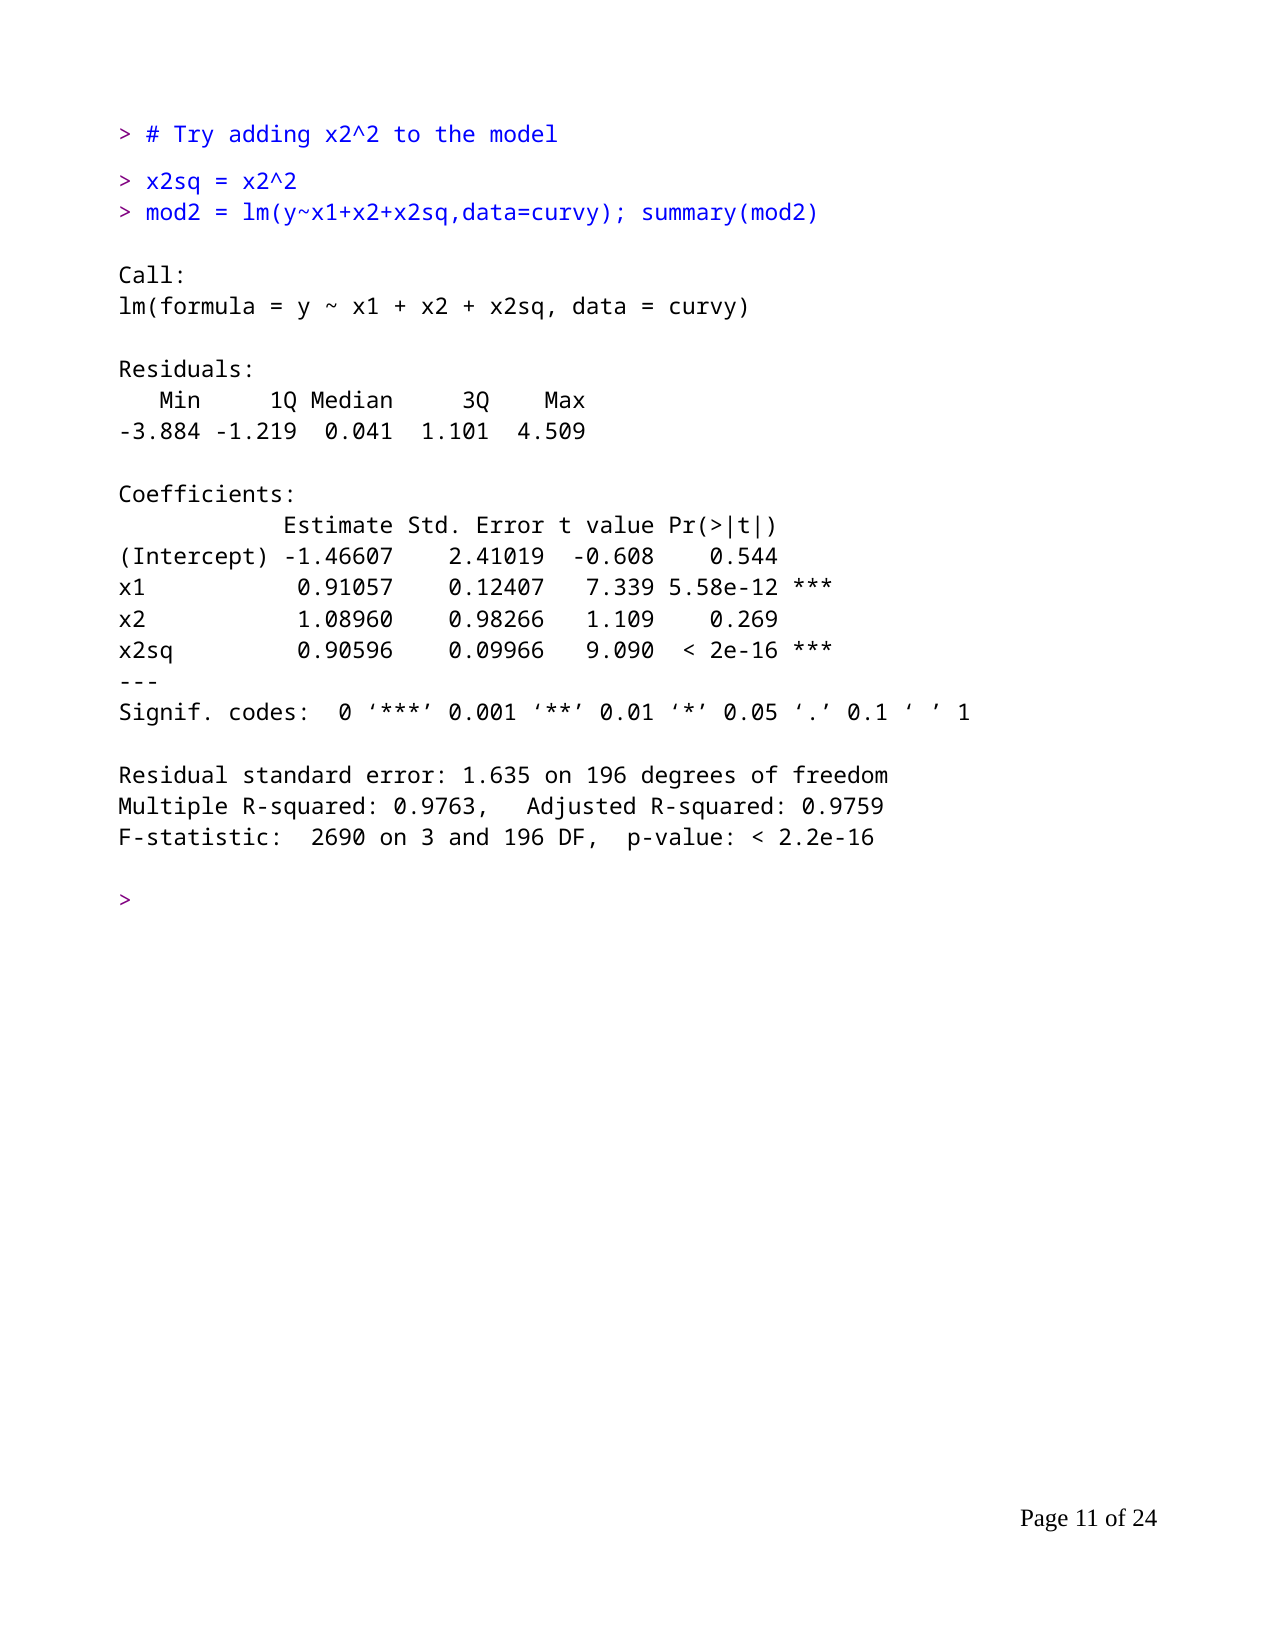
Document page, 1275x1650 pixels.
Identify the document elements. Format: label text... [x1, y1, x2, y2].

text --- [118, 665, 1157, 696]
text > # Try adding x2^2 to the model [118, 118, 1160, 149]
text Min 1Q Median 3Q Max [118, 384, 1157, 415]
text Signif. codes: 0 ‘***’ 0.001 ‘**’ 0.01 ‘*’ 0.05 ‘.’ 0.1 ‘ ’ 1 [118, 696, 1157, 727]
text Residual standard error: 1.635 on 196 degrees of freedom [118, 759, 1157, 790]
text > x2sq = x2^2 [118, 165, 1157, 196]
text Call: [118, 259, 1157, 290]
text Residuals: [118, 352, 1157, 384]
text lm(formula = y ~ x1 + x2 + x2sq, data = curvy) [118, 290, 1157, 321]
text F-statistic: 2690 on 3 and 196 DF, p-value: < 2.2e-16 [118, 821, 1157, 852]
text x1 0.91057 0.12407 7.339 5.58e-12 *** [118, 571, 1157, 602]
text (Intercept) -1.46607 2.41019 -0.608 0.544 [118, 540, 1157, 571]
text > [118, 884, 1157, 915]
text x2sq 0.90596 0.09966 9.090 < 2e-16 *** [118, 634, 1157, 665]
text -3.884 -1.219 0.041 1.101 4.509 [118, 415, 1157, 446]
text x2 1.08960 0.98266 1.109 0.269 [118, 602, 1157, 634]
text Coefficients: [118, 477, 1157, 509]
text > mod2 = lm(y~x1+x2+x2sq,data=curvy); summary(mod2) [118, 196, 1157, 227]
text Estimate Std. Error t value Pr(>|t|) [118, 509, 1157, 540]
text Multiple R-squared: 0.9763, Adjusted R-squared: 0.9759 [118, 790, 1157, 821]
